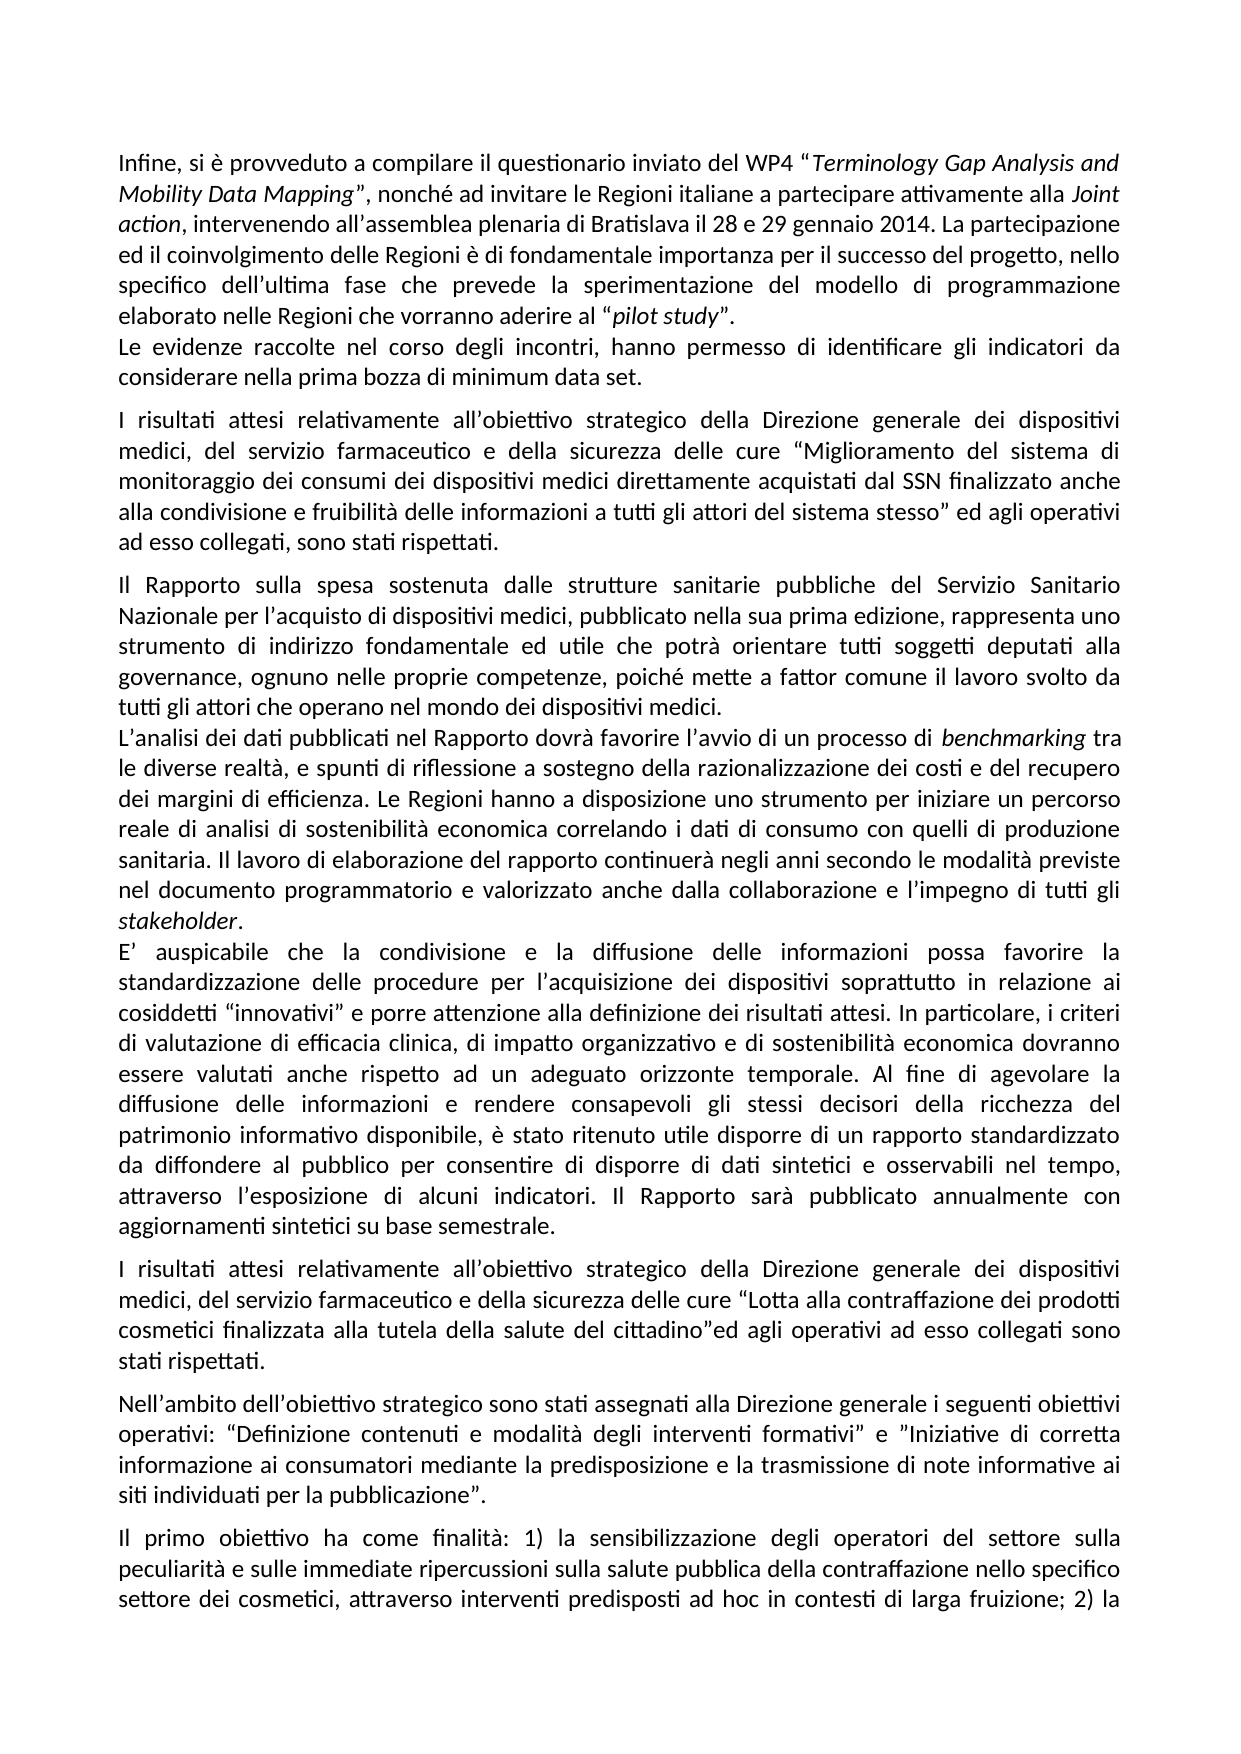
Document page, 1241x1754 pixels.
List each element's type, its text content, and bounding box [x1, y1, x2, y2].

text L’analisi dei dati pubblicati nel Rapporto dovrà favorire l’avvio di un processo di benchmarking tra le diverse realtà, e spunti di riflessione a sostegno della razionalizzazione dei costi e del recupero dei margini di efficienza. Le Regioni hanno a disposizione uno strumento per iniziare un percorso reale di analisi di sostenibilità economica correlando i dati di consumo con quelli di produzione sanitaria. Il lavoro di elaborazione del rapporto continuerà negli anni secondo le modalità previste nel documento programmatorio e valorizzato anche dalla collaborazione e l’impegno di tutti gli stakeholder. [118, 722, 1122, 936]
text Il primo obiettivo ha come finalità: 1) la sensibilizzazione degli operatori del settore sulla peculiarità e sulle immediate ripercussioni sulla salute pubblica della contraffazione nello specifico settore dei cosmetici, attraverso interventi predisposti ad hoc in contesti di larga fruizione; 2) la [118, 1522, 1122, 1614]
text I risultati attesi relativamente all’obiettivo strategico della Direzione generale dei dispositivi medici, del servizio farmaceutico e della sicurezza delle cure “Miglioramento del sistema di monitoraggio dei consumi dei dispositivi medici direttamente acquistati dal SSN finalizzato anche alla condivisione e fruibilità delle informazioni a tutti gli attori del sistema stesso” ed agli operativi ad esso collegati, sono stati rispettati. [118, 404, 1122, 557]
text Le evidenze raccolte nel corso degli incontri, hanno permesso di identificare gli indicatori da considerare nella prima bozza di minimum data set. [118, 331, 1122, 392]
text Infine, si è provveduto a compilare il questionario inviato del WP4 “Terminology Gap Analysis and Mobility Data Mapping”, nonché ad invitare le Regioni italiane a partecipare attivamente alla Joint action, intervenendo all’assemblea plenaria di Bratislava il 28 e 29 gennaio 2014. La partecipazione ed il coinvolgimento delle Regioni è di fondamentale importanza per il successo del progetto, nello specifico dell’ultima fase che prevede la sperimentazione del modello di programmazione elaborato nelle Regioni che vorranno aderire al “pilot study”. [118, 148, 1122, 331]
text Il Rapporto sulla spesa sostenuta dalle strutture sanitarie pubbliche del Servizio Sanitario Nazionale per l’acquisto di dispositivi medici, pubblicato nella sua prima edizione, rappresenta uno strumento di indirizzo fondamentale ed utile che potrà orientare tutti soggetti deputati alla governance, ognuno nelle proprie competenze, poiché mette a fattor comune il lavoro svolto da tutti gli attori che operano nel mondo dei dispositivi medici. [118, 569, 1122, 722]
text E’ auspicabile che la condivisione e la diffusione delle informazioni possa favorire la standardizzazione delle procedure per l’acquisizione dei dispositivi soprattutto in relazione ai cosiddetti “innovativi” e porre attenzione alla definizione dei risultati attesi. In particolare, i criteri di valutazione di efficacia clinica, di impatto organizzativo e di sostenibilità economica dovranno essere valutati anche rispetto ad un adeguato orizzonte temporale. Al fine di agevolare la diffusione delle informazioni e rendere consapevoli gli stessi decisori della ricchezza del patrimonio informativo disponibile, è stato ritenuto utile disporre di un rapporto standardizzato da diffondere al pubblico per consentire di disporre di dati sintetici e osservabili nel tempo, attraverso l’esposizione di alcuni indicatori. Il Rapporto sarà pubblicato annualmente con aggiornamenti sintetici su base semestrale. [118, 936, 1122, 1241]
text Nell’ambito dell’obiettivo strategico sono stati assegnati alla Direzione generale i seguenti obiettivi operativi: “Definizione contenuti e modalità degli interventi formativi” e ”Iniziative di corretta informazione ai consumatori mediante la predisposizione e la trasmissione di note informative ai siti individuati per la pubblicazione”. [118, 1388, 1122, 1510]
text I risultati attesi relativamente all’obiettivo strategico della Direzione generale dei dispositivi medici, del servizio farmaceutico e della sicurezza delle cure “Lotta alla contraffazione dei prodotti cosmetici finalizzata alla tutela della salute del cittadino”ed agli operativi ad esso collegati sono stati rispettati. [118, 1253, 1122, 1375]
